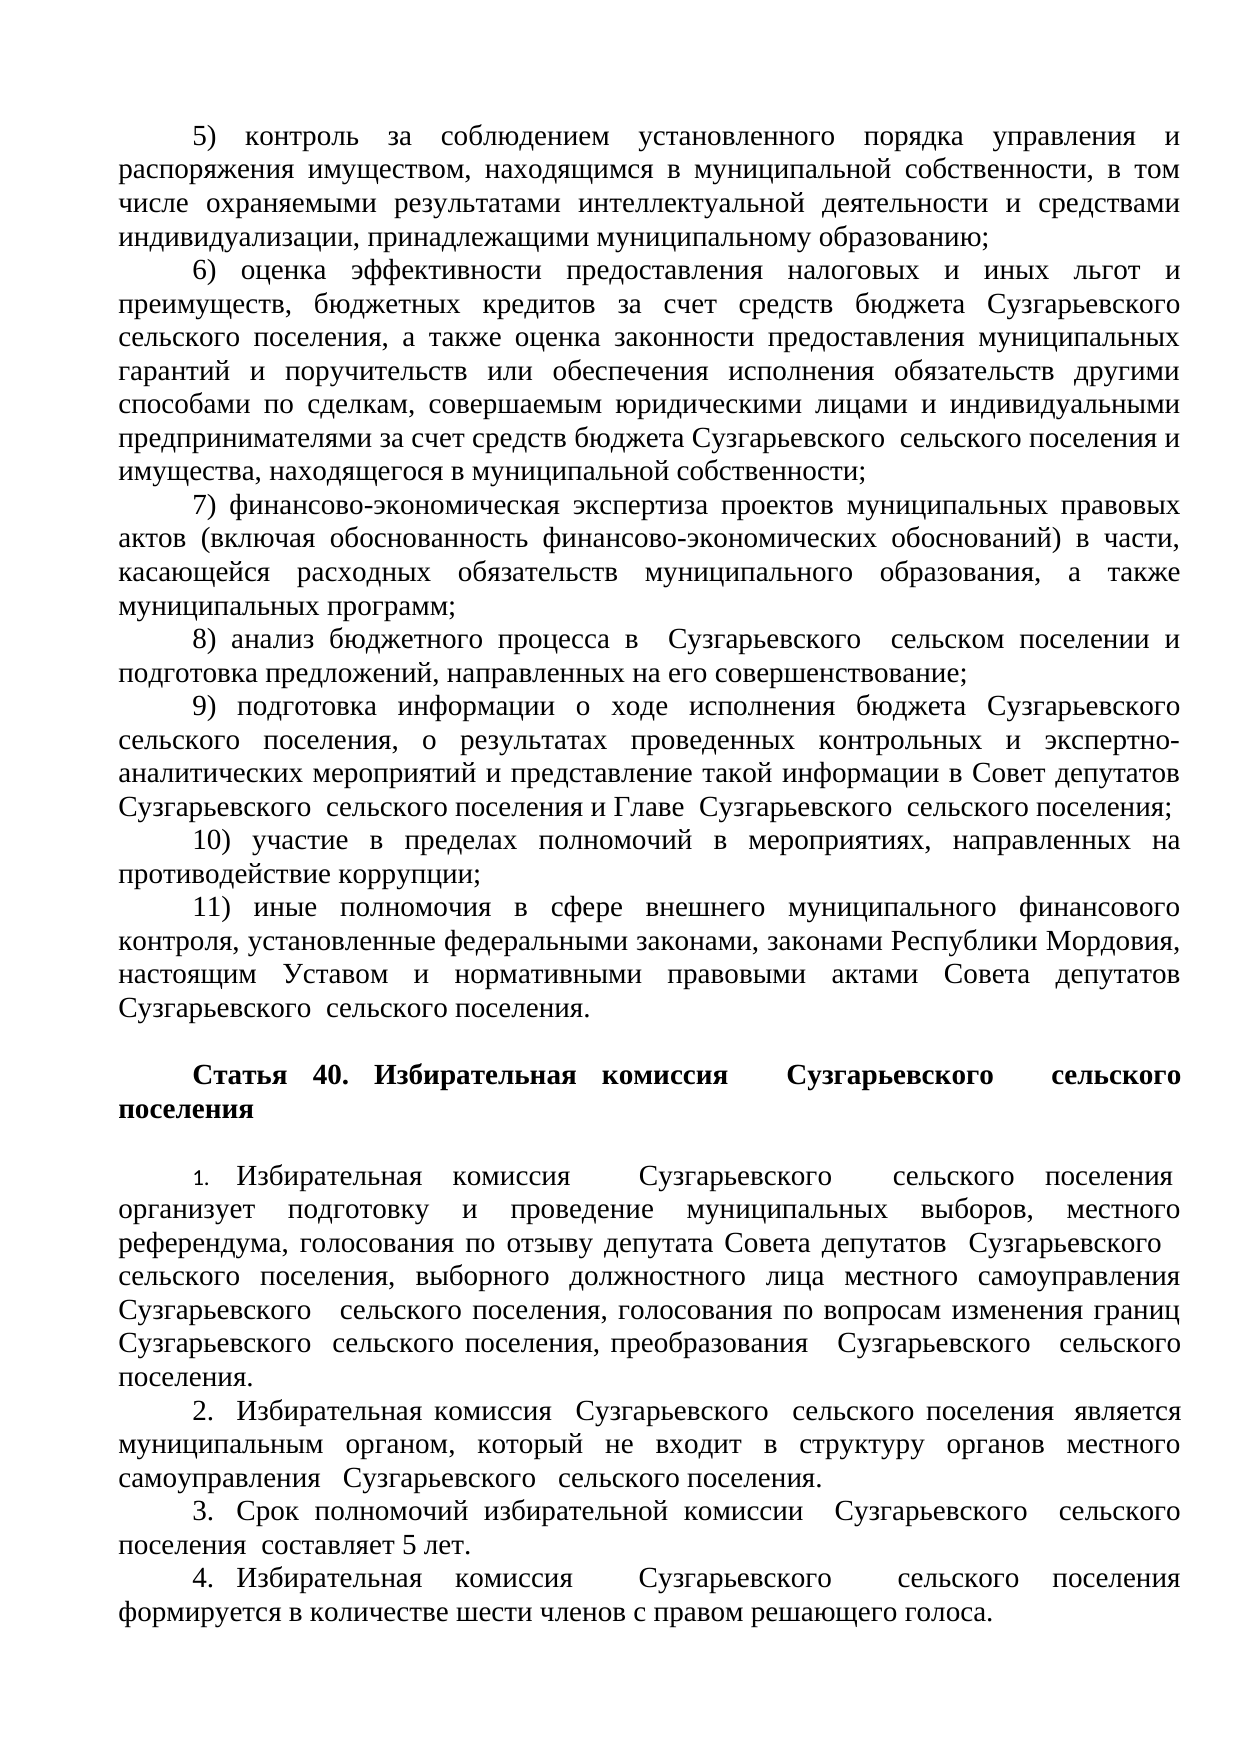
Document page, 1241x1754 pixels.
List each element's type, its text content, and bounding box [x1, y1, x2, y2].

text 10) участие в пределах полномочий в мероприятиях, направленных на противодействие коррупции; [118, 822, 1181, 889]
text 9) подготовка информации о ходе исполнения бюджета Сузгарьевского сельского поселения, о результатах проведенных контрольных и экспертно-аналитических мероприятий и представление такой информации в Совет депутатов Сузгарьевского сельского поселения и Главе Сузгарьевского сельского поселения; [118, 688, 1181, 822]
list Срок полномочий избирательной комиссии Сузгарьевского сельского поселения составляет 5 лет. [118, 1493, 1181, 1560]
list Избирательная комиссия Сузгарьевского сельского поселения формируется в количестве шести членов с правом решающего голоса. [118, 1560, 1181, 1627]
text 11) иные полномочия в сфере внешнего муниципального финансового контроля, установленные федеральными законами, законами Республики Мордовия, настоящим Уставом и нормативными правовыми актами Совета депутатов Сузгарьевского сельского поселения. [118, 889, 1181, 1024]
text 5) контроль за соблюдением установленного порядка управления и распоряжения имуществом, находящимся в муниципальной собственности, в том числе охраняемыми результатами интеллектуальной деятельности и средствами индивидуализации, принадлежащими муниципальному образованию; [118, 118, 1181, 252]
text 6) оценка эффективности предоставления налоговых и иных льгот и преимуществ, бюджетных кредитов за счет средств бюджета Сузгарьевского сельского поселения, а также оценка законности предоставления муниципальных гарантий и поручительств или обеспечения исполнения обязательств другими способами по сделкам, совершаемым юридическими лицами и индивидуальными предпринимателями за счет средств бюджета Сузгарьевского сельского поселения и имущества, находящегося в муниципальной собственности; [118, 252, 1181, 487]
text Статья 40. Избирательная комиссия Сузгарьевского сельского поселения [118, 1057, 1181, 1124]
list Избирательная комиссия Сузгарьевского сельского поселения является муниципальным органом, который не входит в структуру органов местного самоуправления Сузгарьевского сельского поселения. [118, 1393, 1181, 1493]
list Избирательная комиссия Сузгарьевского сельского поселения организует подготовку и проведение муниципальных выборов, местного референдума, голосования по отзыву депутата Совета депутатов Сузгарьевского сельского поселения, выборного должностного лица местного самоуправления Сузгарьевского сельского поселения, голосования по вопросам изменения границ Сузгарьевского сельского поселения, преобразования Сузгарьевского сельского поселения. [118, 1158, 1181, 1393]
text 8) анализ бюджетного процесса в Сузгарьевского сельском поселении и подготовка предложений, направленных на его совершенствование; [118, 621, 1181, 688]
text 7) финансово-экономическая экспертиза проектов муниципальных правовых актов (включая обоснованность финансово-экономических обоснований) в части, касающейся расходных обязательств муниципального образования, а также муниципальных программ; [118, 487, 1181, 621]
